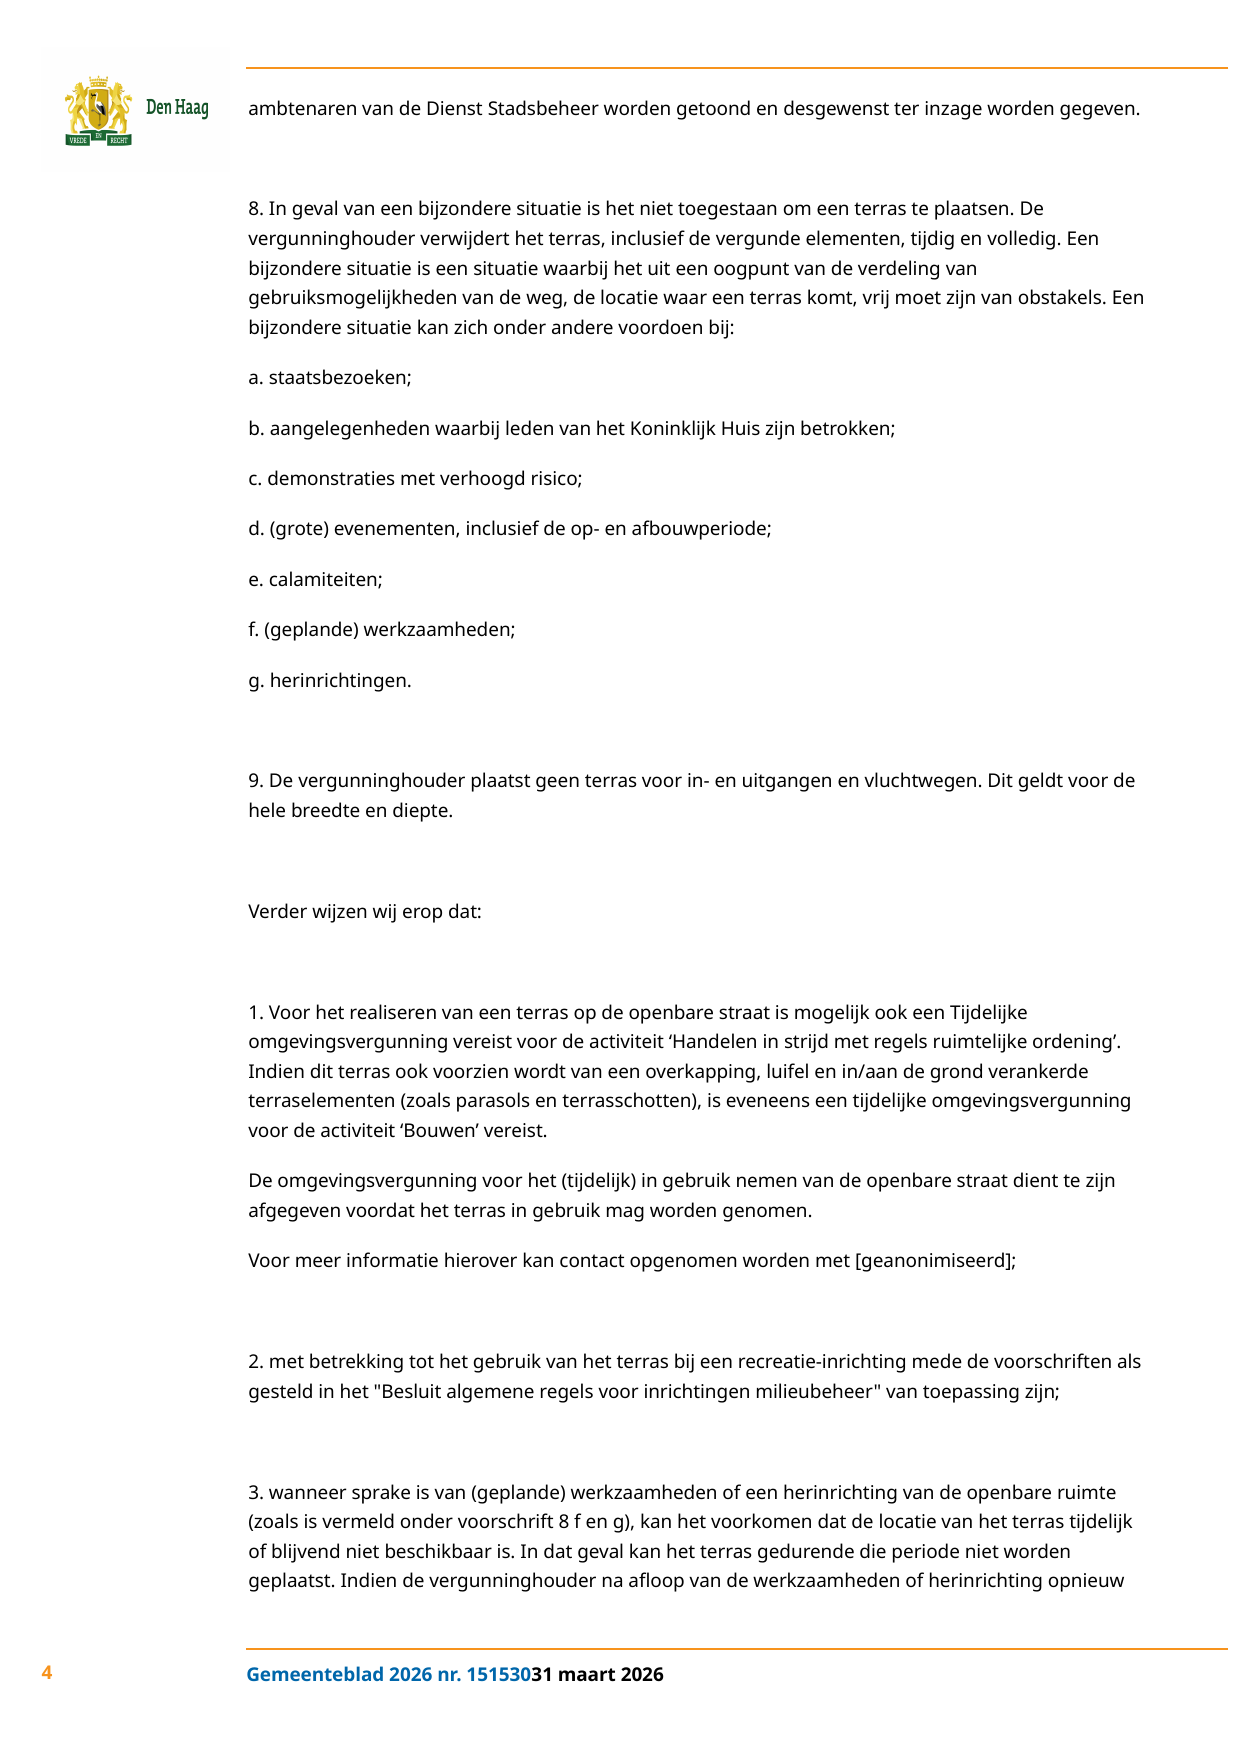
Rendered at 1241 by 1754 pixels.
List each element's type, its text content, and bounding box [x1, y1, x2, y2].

text d. (grote) evenementen, inclusief de op- en afbouwperiode; [248, 516, 1152, 541]
text 8. In geval van een bijzondere situatie is het niet toegestaan om een terras te plaatsen. De vergunninghouder verwijdert het terras, inclusief de vergunde elementen, tijdig en volledig. Een bijzondere situatie is een situatie waarbij het uit een oogpunt van de verdeling van gebruiksmogelijkheden van de weg, de locatie waar een terras komt, vrij moet zijn van obstakels. Een bijzondere situatie kan zich onder andere voordoen bij: [248, 196, 1152, 340]
text Voor meer informatie hierover kan contact opgenomen worden met [geanonimiseerd]; [248, 1248, 1152, 1273]
text 9. De vergunninghouder plaatst geen terras voor in- en uitgangen en vluchtwegen. Dit geldt voor de hele breedte en diepte. [248, 768, 1152, 823]
text 3. wanneer sprake is van (geplande) werkzaamheden of een herinrichting van de openbare ruimte (zoals is vermeld onder voorschrift 8 f en g), kan het voorkomen dat de locatie van het terras tijdelijk of blijvend niet beschikbaar is. In dat geval kan het terras gedurende die periode niet worden geplaatst. Indien de vergunninghouder na afloop van de werkzaamheden of herinrichting opnieuw [248, 1479, 1152, 1593]
text ambtenaren van de Dienst Stadsbeheer worden getoond en desgewenst ter inzage worden gegeven. [248, 95, 1152, 121]
text g. herinrichtingen. [248, 667, 1152, 693]
text 2. met betrekking tot het gebruik van het terras bij een recreatie-inrichting mede de voorschriften als gesteld in het "Besluit algemene regels voor inrichtingen milieubeheer" van toepassing zijn; [248, 1348, 1152, 1404]
text 1. Voor het realiseren van een terras op de openbare straat is mogelijk ook een Tijdelijke omgevingsvergunning vereist voor de activiteit ‘Handelen in strijd met regels ruimtelijke ordening’. Indien dit terras ook voorzien wordt van een overkapping, luifel en in/aan de grond verankerde terraselementen (zoals parasols en terrasschotten), is eveneens een tijdelijke omgevingsvergunning voor de activiteit ‘Bouwen’ vereist. [248, 999, 1152, 1143]
text De omgevingsvergunning voor het (tijdelijk) in gebruik nemen van de openbare straat dient te zijn afgegeven voordat het terras in gebruik mag worden genomen. [248, 1168, 1152, 1223]
text b. aangelegenheden waarbij leden van het Koninklijk Huis zijn betrokken; [248, 415, 1152, 441]
text c. demonstraties met verhoogd risico; [248, 465, 1152, 491]
picture [41, 47, 231, 172]
text Verder wijzen wij erop dat: [248, 898, 1152, 924]
text a. staatsbezoeken; [248, 364, 1152, 390]
text f. (geplande) werkzaamheden; [248, 616, 1152, 642]
text e. calamiteiten; [248, 566, 1152, 592]
